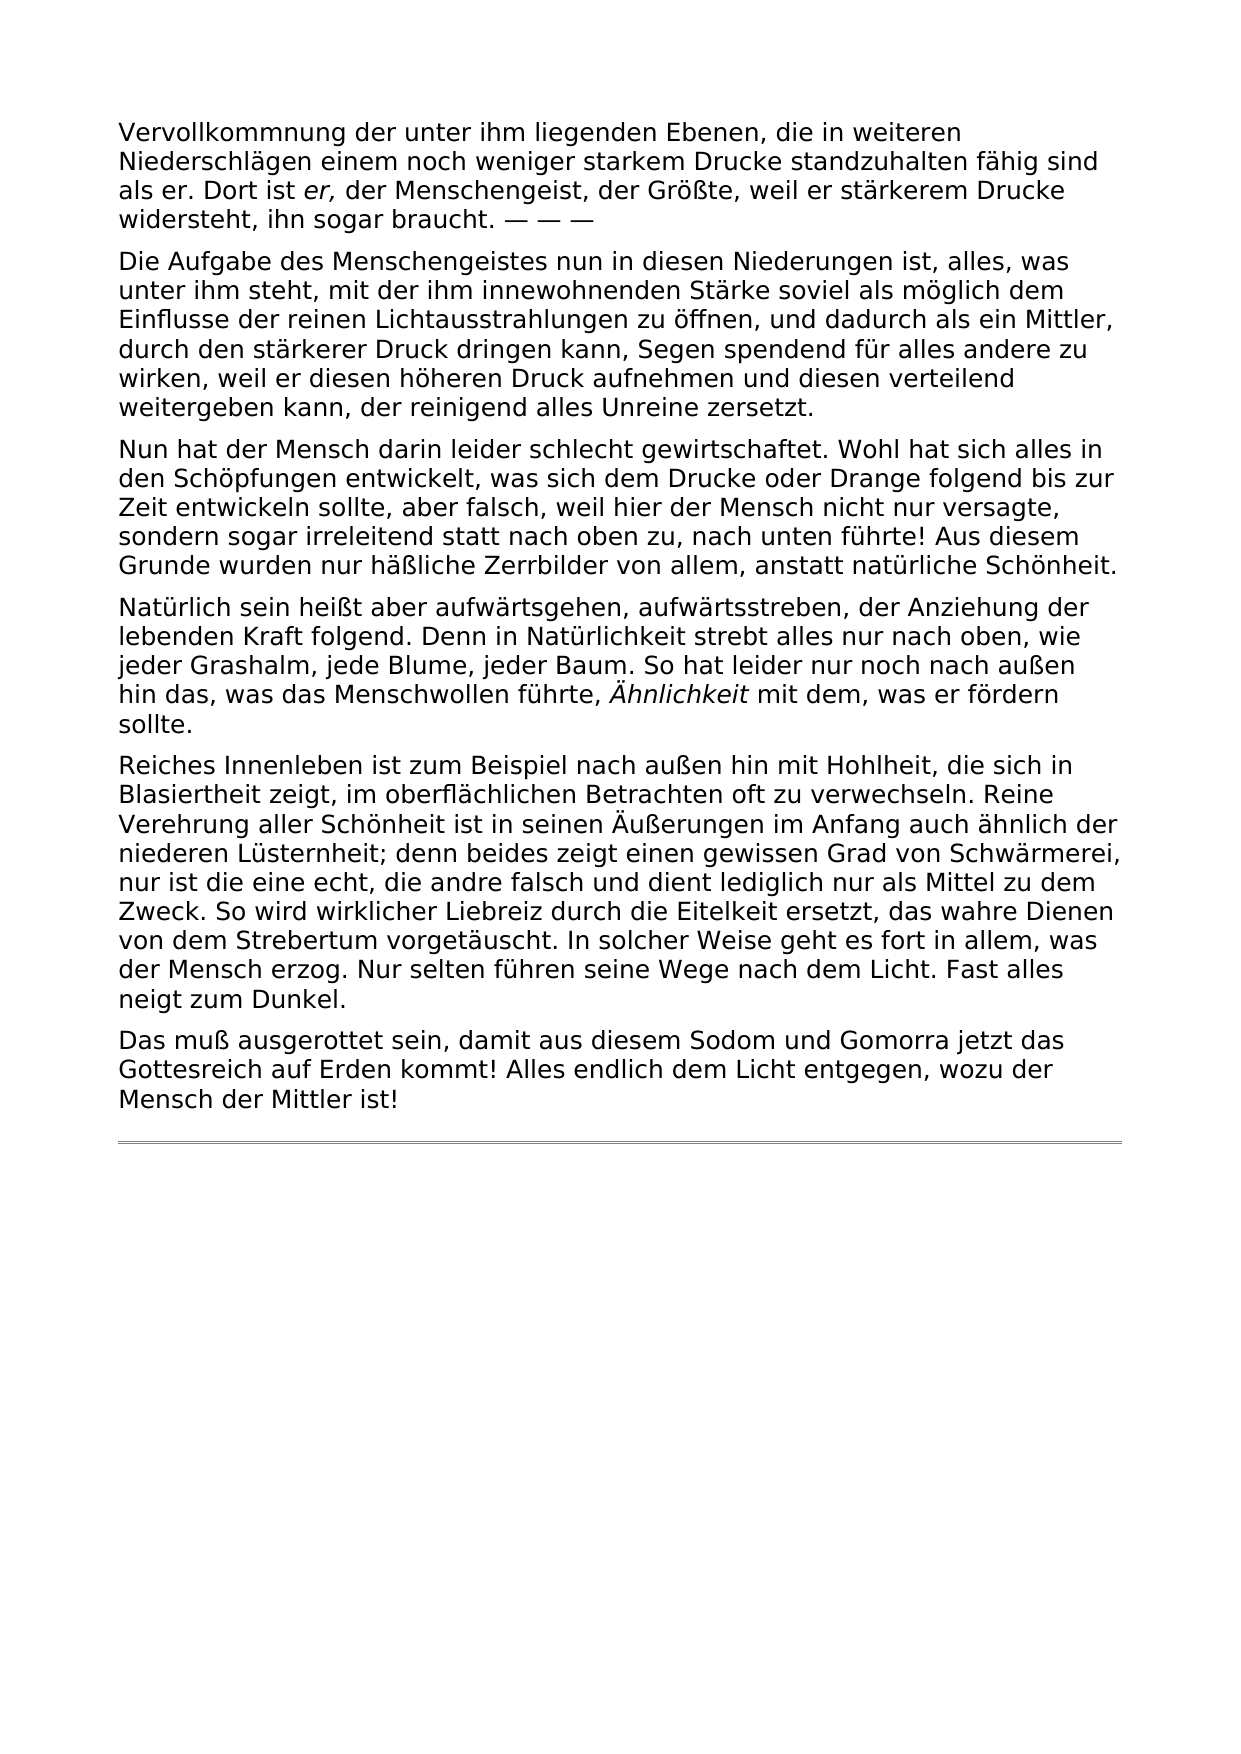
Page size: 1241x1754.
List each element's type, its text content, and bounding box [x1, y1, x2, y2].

text Das muß ausgerottet sein, damit aus diesem Sodom und Gomorra jetzt das Gottesreich auf Erden kommt! Alles endlich dem Licht entgegen, wozu der Mensch der Mittler ist! [118, 1026, 1122, 1114]
text Die Aufgabe des Menschengeistes nun in diesen Niederungen ist, alles, was unter ihm steht, mit der ihm innewohnenden Stärke soviel als möglich dem Einflusse der reinen Lichtausstrahlungen zu öffnen, und dadurch als ein Mittler, durch den stärkerer Druck dringen kann, Segen spendend für alles andere zu wirken, weil er diesen höheren Druck aufnehmen und diesen verteilend weitergeben kann, der reinigend alles Unreine zersetzt. [118, 247, 1122, 422]
text Natürlich sein heißt aber aufwärtsgehen, aufwärtsstreben, der Anziehung der lebenden Kraft folgend. Denn in Natürlichkeit strebt alles nur nach oben, wie jeder Grashalm, jede Blume, jeder Baum. So hat leider nur noch nach außen hin das, was das Menschwollen führte, Ähnlichkeit mit dem, was er fördern sollte. [118, 593, 1122, 739]
text Nun hat der Mensch darin leider schlecht gewirtschaftet. Wohl hat sich alles in den Schöpfungen entwickelt, was sich dem Drucke oder Drange folgend bis zur Zeit entwickeln sollte, aber falsch, weil hier der Mensch nicht nur versagte, sondern sogar irreleitend statt nach oben zu, nach unten führte! Aus diesem Grunde wurden nur häßliche Zerrbilder von allem, anstatt natürliche Schönheit. [118, 435, 1122, 581]
text Vervollkommnung der unter ihm liegenden Ebenen, die in weiteren Niederschlägen einem noch weniger starkem Drucke standzuhalten fähig sind als er. Dort ist er, der Menschengeist, der Größte, weil er stärkerem Drucke widersteht, ihn sogar braucht. — — — [118, 118, 1122, 235]
text Reiches Innenleben ist zum Beispiel nach außen hin mit Hohlheit, die sich in Blasiertheit zeigt, im oberflächlichen Betrachten oft zu verwechseln. Reine Verehrung aller Schönheit ist in seinen Äußerungen im Anfang auch ähnlich der niederen Lüsternheit; denn beides zeigt einen gewissen Grad von Schwärmerei, nur ist die eine echt, die andre falsch und dient lediglich nur als Mittel zu dem Zweck. So wird wirklicher Liebreiz durch die Eitelkeit ersetzt, das wahre Dienen von dem Strebertum vorgetäuscht. In solcher Weise geht es fort in allem, was der Mensch erzog. Nur selten führen seine Wege nach dem Licht. Fast alles neigt zum Dunkel. [118, 751, 1122, 1014]
